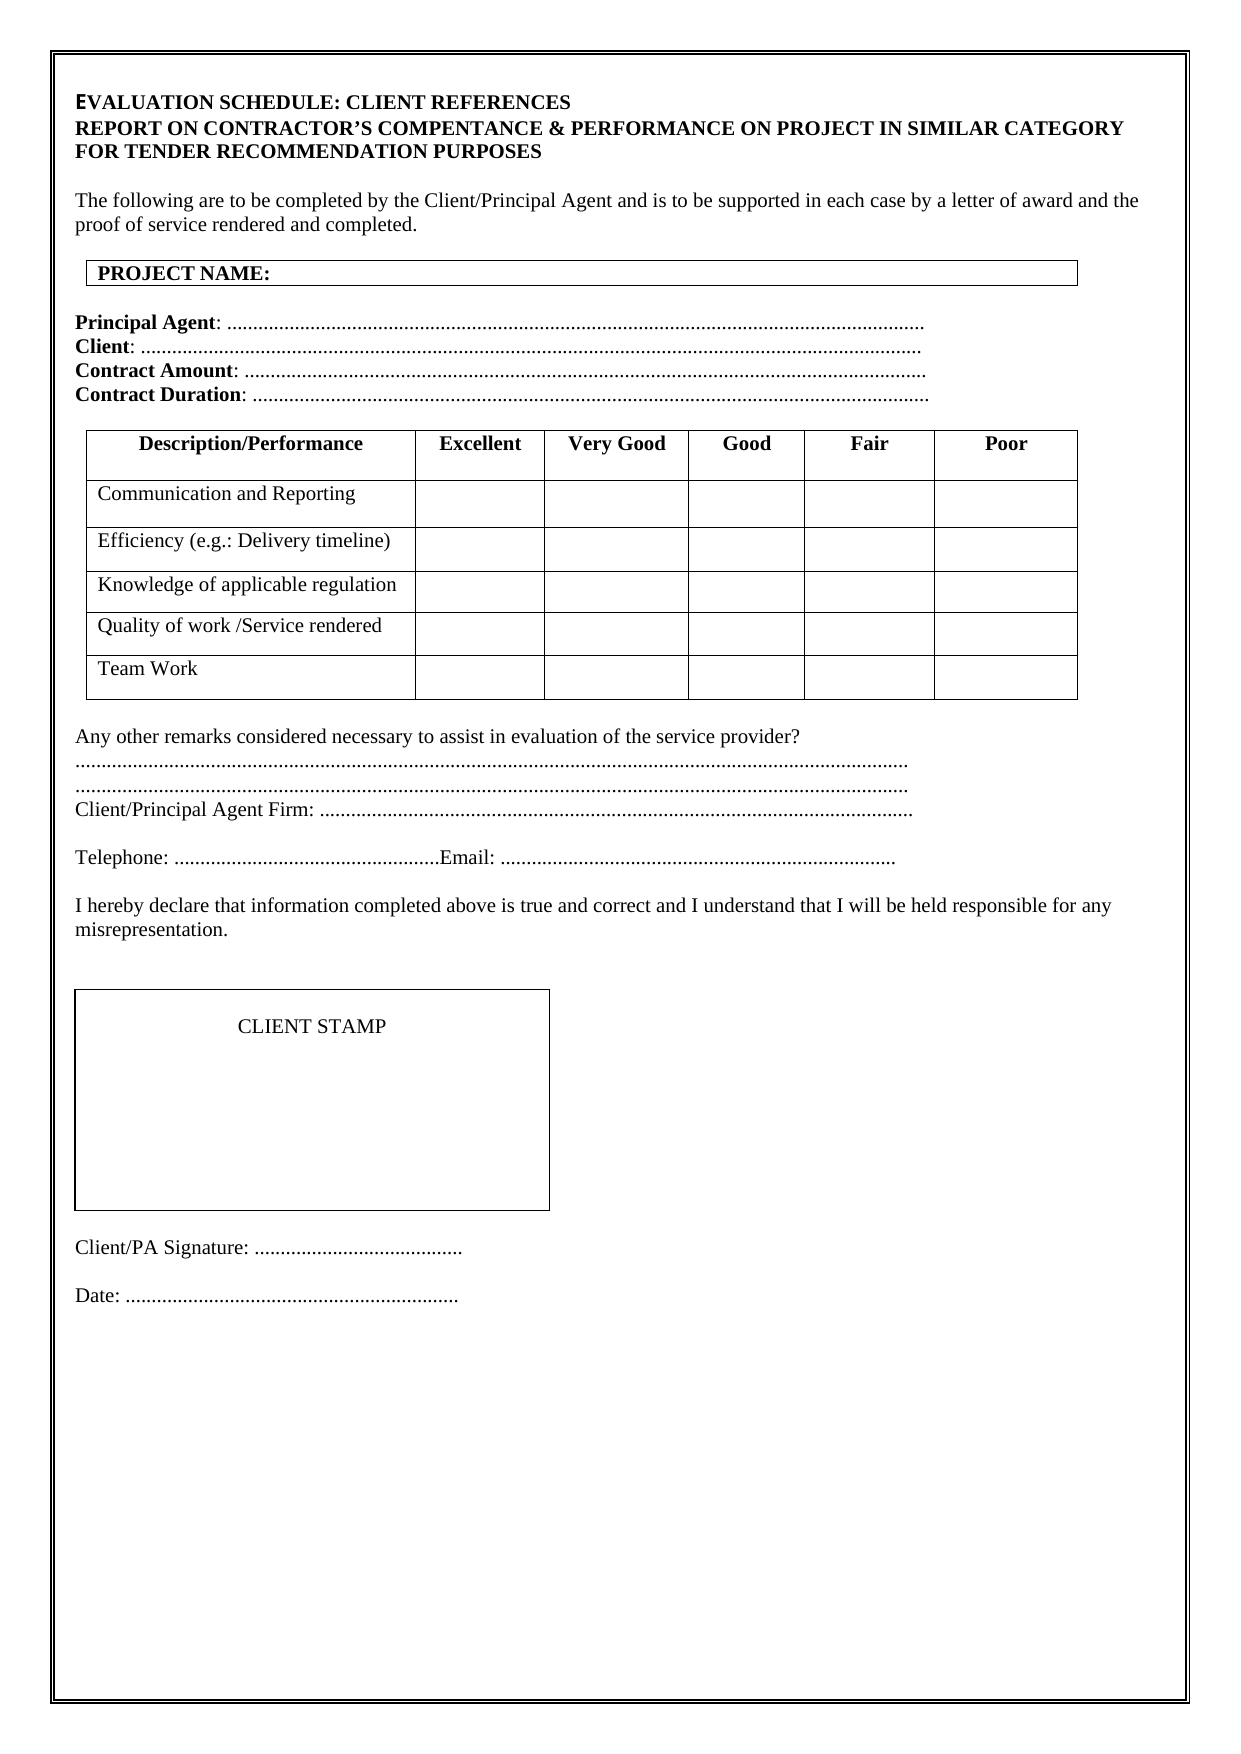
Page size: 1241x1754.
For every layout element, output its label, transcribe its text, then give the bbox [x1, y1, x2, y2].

table_cell [935, 481, 1077, 527]
text Date: ................................................................ [75, 1283, 1165, 1307]
table_cell [935, 613, 1077, 655]
text Telephone: ...................................................Email: ............................................................................ [75, 845, 1165, 869]
table_cell [545, 572, 688, 612]
table_cell [545, 481, 688, 527]
text Any other remarks considered necessary to assist in evaluation of the service provider? [75, 724, 1165, 748]
text ................................................................................................................................................................ [75, 772, 1165, 797]
table_cell [416, 528, 544, 571]
table_header Good [689, 431, 804, 479]
text Contract Duration: .................................................................................................................................. [75, 382, 1165, 406]
table_header Poor [935, 431, 1077, 479]
table_cell Team Work [87, 656, 415, 699]
text Contract Amount: ................................................................................................................................... [75, 358, 1165, 382]
table_cell [545, 656, 688, 699]
table_cell Quality of work /Service rendered [87, 613, 415, 655]
table_cell [689, 656, 804, 699]
table_cell [689, 481, 804, 527]
table_cell [689, 528, 804, 571]
text I hereby declare that information completed above is true and correct and I understand that I will be held responsible for any misrepresentation. [75, 893, 1165, 941]
text Client: ...................................................................................................................................................... [75, 334, 1165, 358]
table_cell Efficiency (e.g.: Delivery timeline) [87, 528, 415, 571]
table_header Excellent [416, 431, 544, 479]
text Client/PA Signature: ........................................ [75, 1235, 1165, 1259]
table_cell [689, 572, 804, 612]
table_cell Communication and Reporting [87, 481, 415, 527]
text Client/Principal Agent Firm: .................................................................................................................. [75, 797, 1165, 821]
table_cell [416, 656, 544, 699]
table_header PROJECT NAME: [87, 261, 1077, 285]
table_cell [689, 613, 804, 655]
table_cell [805, 613, 934, 655]
table_header Fair [805, 431, 934, 479]
table_header Description/Performance [87, 431, 415, 479]
table_header CLIENT STAMP [76, 990, 549, 1210]
text EVALUATION SCHEDULE: CLIENT REFERENCES [75, 87, 1165, 115]
table_cell [805, 656, 934, 699]
table_cell [935, 572, 1077, 612]
table_cell [416, 572, 544, 612]
table_cell [935, 656, 1077, 699]
table_cell [805, 481, 934, 527]
table_cell [935, 528, 1077, 571]
table_cell Knowledge of applicable regulation [87, 572, 415, 612]
table_cell [805, 572, 934, 612]
text ................................................................................................................................................................ [75, 748, 1165, 772]
table_cell [545, 613, 688, 655]
table_cell [416, 613, 544, 655]
table_cell [805, 528, 934, 571]
text The following are to be completed by the Client/Principal Agent and is to be supported in each case by a letter of award and the proof of service rendered and completed. [75, 188, 1165, 236]
text Principal Agent: ...................................................................................................................................... [75, 310, 1165, 334]
text REPORT ON CONTRACTOR’S COMPENTANCE & PERFORMANCE ON PROJECT IN SIMILAR CATEGORY FOR TENDER RECOMMENDATION PURPOSES [75, 115, 1165, 163]
table_cell [545, 528, 688, 571]
table_header Very Good [545, 431, 688, 479]
table_cell [416, 481, 544, 527]
